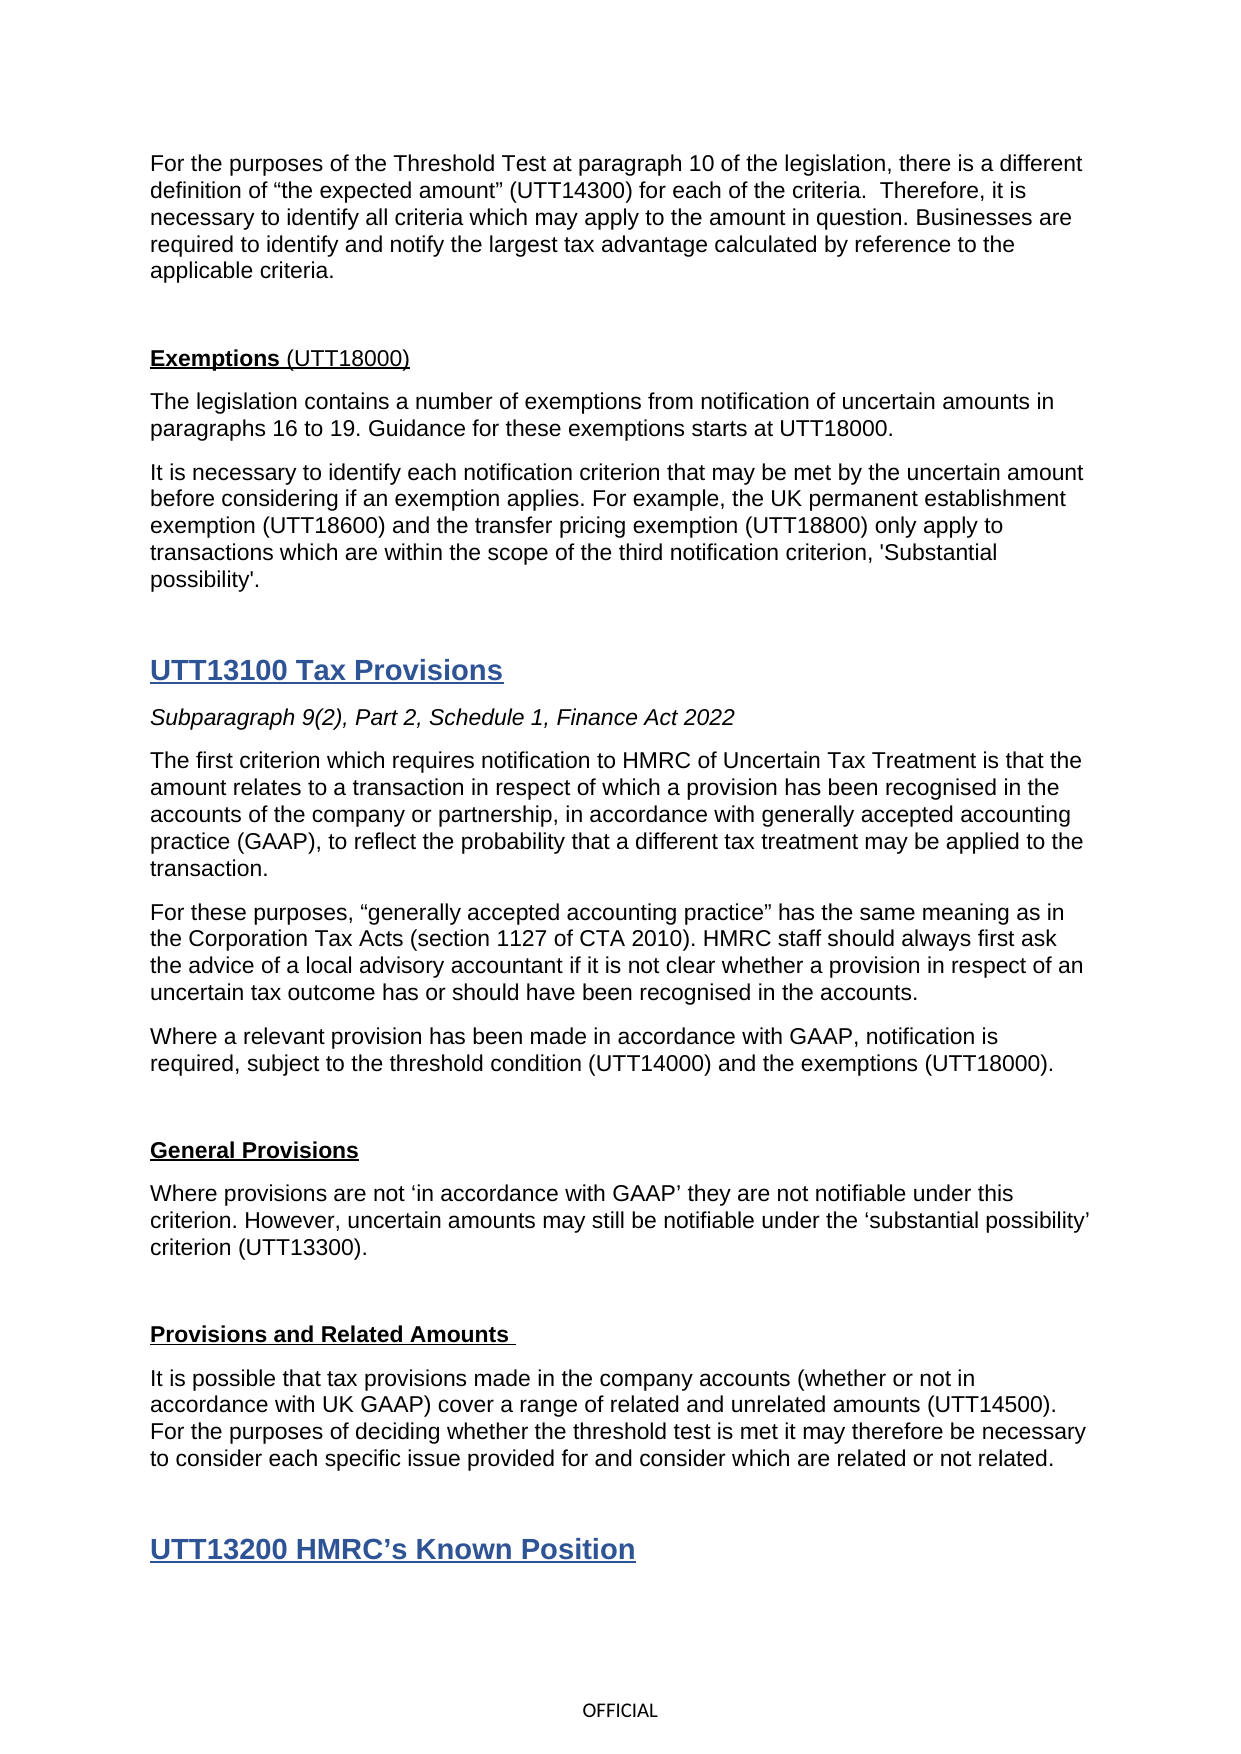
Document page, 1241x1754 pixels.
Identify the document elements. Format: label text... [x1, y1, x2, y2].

subtitle UTT13100 Tax Provisions [150, 653, 1090, 687]
text The legislation contains a number of exemptions from notification of uncertain amounts in paragraphs 16 to 19. Guidance for these exemptions starts at UTT18000. [150, 388, 1090, 441]
text General Provisions [150, 1137, 1090, 1163]
subtitle UTT13200 HMRC’s Known Position [150, 1532, 1090, 1566]
text The first criterion which requires notification to HMRC of Uncertain Tax Treatment is that the amount relates to a transaction in respect of which a provision has been recognised in the accounts of the company or partnership, in accordance with generally accepted accounting practice (GAAP), to reflect the probability that a different tax treatment may be applied to the transaction. [150, 747, 1090, 881]
text Where a relevant provision has been made in accordance with GAAP, notification is required, subject to the threshold condition (UTT14000) and the exemptions (UTT18000). [150, 1023, 1090, 1076]
text Exemptions (UTT18000) [150, 344, 1090, 371]
text For the purposes of the Threshold Test at paragraph 10 of the legislation, there is a different definition of “the expected amount” (UTT14300) for each of the criteria. Therefore, it is necessary to identify all criteria which may apply to the amount in question. Businesses are required to identify and notify the largest tax advantage calculated by reference to the applicable criteria. [150, 150, 1090, 284]
text Provisions and Related Amounts [150, 1321, 1090, 1347]
text Subparagraph 9(2), Part 2, Schedule 1, Finance Act 2022 [150, 704, 1090, 730]
text It is possible that tax provisions made in the company accounts (whether or not in accordance with UK GAAP) cover a range of related and unrelated amounts (UTT14500). For the purposes of deciding whether the threshold test is met it may therefore be necessary to consider each specific issue provided for and consider which are related or not related. [150, 1364, 1090, 1472]
text Where provisions are not ‘in accordance with GAAP’ they are not notifiable under this criterion. However, uncertain amounts may still be notifiable under the ‘substantial possibility’ criterion (UTT13300). [150, 1180, 1090, 1260]
text For these purposes, “generally accepted accounting practice” has the same meaning as in the Corporation Tax Acts (section 1127 of CTA 2010). HMRC staff should always first ask the advice of a local advisory accountant if it is not clear whether a provision in respect of an uncertain tax outcome has or should have been recognised in the accounts. [150, 898, 1090, 1006]
text It is necessary to identify each notification criterion that may be met by the uncertain amount before considering if an exemption applies. For example, the UK permanent establishment exemption (UTT18600) and the transfer pricing exemption (UTT18800) only apply to transactions which are within the scope of the third notification criterion, 'Substantial possibility'. [150, 458, 1090, 592]
